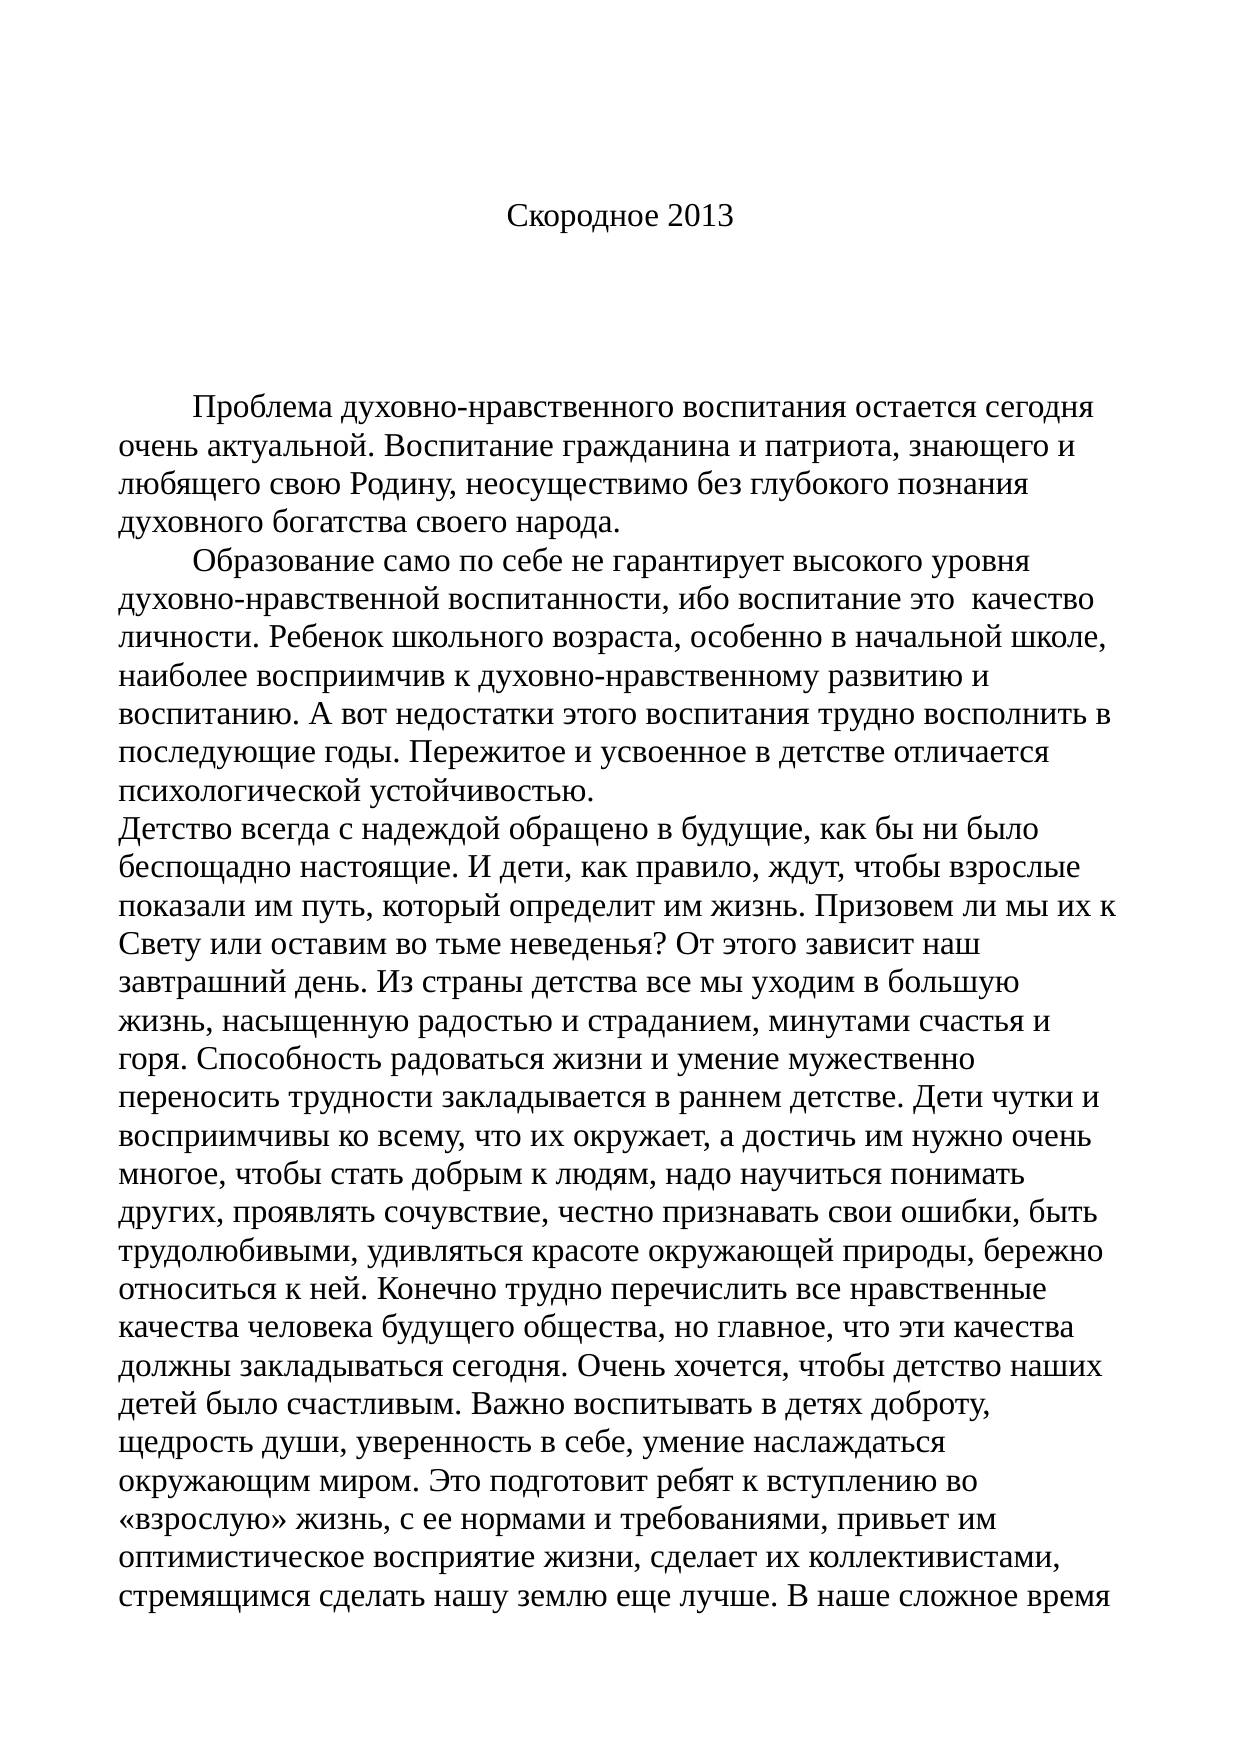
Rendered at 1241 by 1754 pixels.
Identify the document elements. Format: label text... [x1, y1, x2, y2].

text Образование само по себе не гарантирует высокого уровня духовно-нравственной воспитанности, ибо воспитание это качество личности. Ребенок школьного возраста, особенно в начальной школе, наиболее восприимчив к духовно-нравственному развитию и воспитанию. А вот недостатки этого воспитания трудно восполнить в последующие годы. Пережитое и усвоенное в детстве отличается психологической устойчивостью. [118, 540, 1122, 808]
text Детство всегда с надеждой обращено в будущие, как бы ни было беспощадно настоящие. И дети, как правило, ждут, чтобы взрослые показали им путь, который определит им жизнь. Призовем ли мы их к Свету или оставим во тьме неведенья? От этого зависит наш завтрашний день. Из страны детства все мы уходим в большую жизнь, насыщенную радостью и страданием, минутами счастья и горя. Способность радоваться жизни и умение мужественно переносить трудности закладывается в раннем детстве. Дети чутки и восприимчивы ко всему, что их окружает, а достичь им нужно очень многое, чтобы стать добрым к людям, надо научиться понимать других, проявлять сочувствие, честно признавать свои ошибки, быть трудолюбивыми, удивляться красоте окружающей природы, бережно относиться к ней. Конечно трудно перечислить все нравственные качества человека будущего общества, но главное, что эти качества должны закладываться сегодня. Очень хочется, чтобы детство наших детей было счастливым. Важно воспитывать в детях доброту, щедрость души, уверенность в себе, умение наслаждаться окружающим миром. Это подготовит ребят к вступлению во «взрослую» жизнь, с ее нормами и требованиями, привьет им оптимистическое восприятие жизни, сделает их коллективистами, стремящимся сделать нашу землю еще лучше. В наше сложное время [118, 808, 1122, 1613]
text Скородное 2013 [118, 195, 1122, 233]
text Проблема духовно-нравственного воспитания остается сегодня очень актуальной. Воспитание гражданина и патриота, знающего и любящего свою Родину, неосуществимо без глубокого познания духовного богатства своего народа. [118, 386, 1122, 540]
